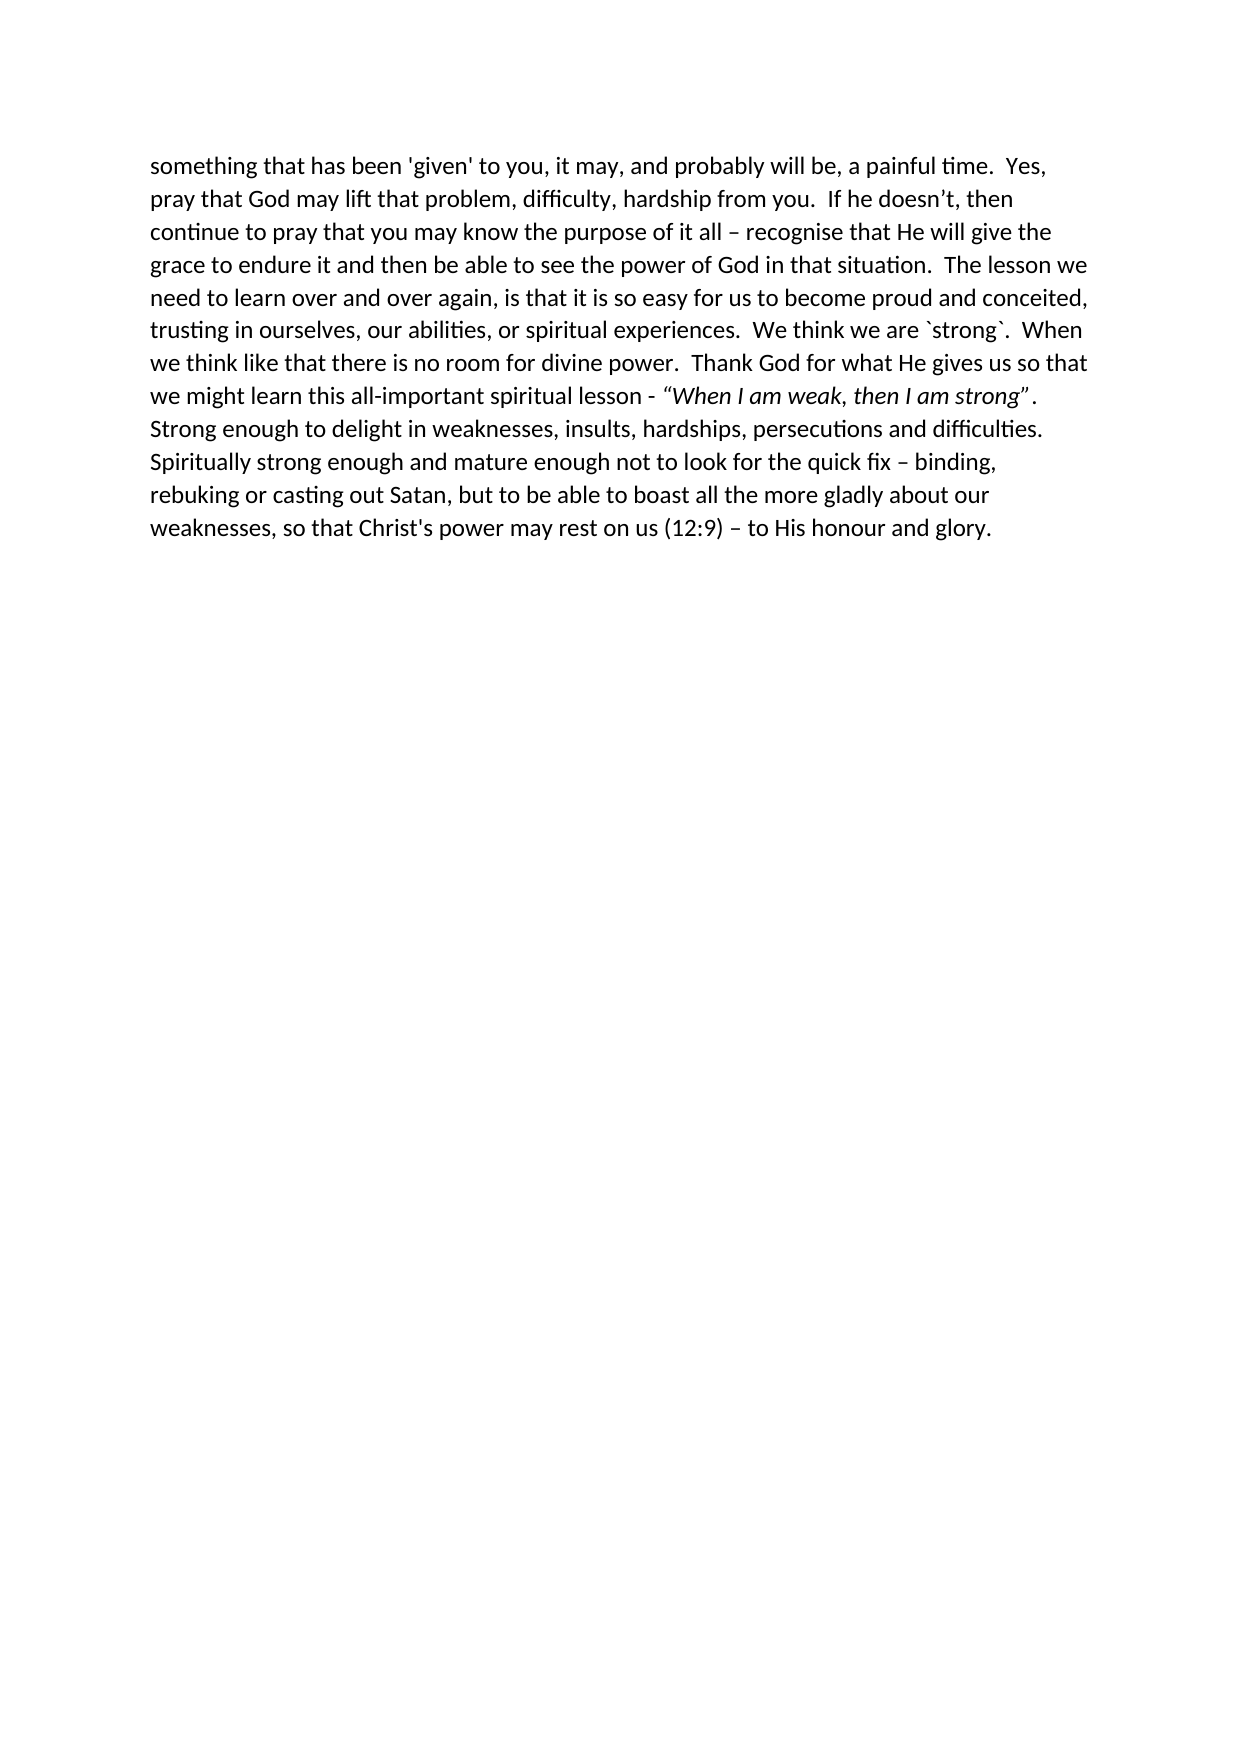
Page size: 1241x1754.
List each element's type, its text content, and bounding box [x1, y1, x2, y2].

text something that has been 'given' to you, it may, and probably will be, a painful time. Yes, pray that God may lift that problem, difficulty, hardship from you. If he doesn’t, then continue to pray that you may know the purpose of it all – recognise that He will give the grace to endure it and then be able to see the power of God in that situation. The lesson we need to learn over and over again, is that it is so easy for us to become proud and conceited, trusting in ourselves, our abilities, or spiritual experiences. We think we are `strong`. When we think like that there is no room for divine power. Thank God for what He gives us so that we might learn this all-important spiritual lesson - “When I am weak, then I am strong”. Strong enough to delight in weaknesses, insults, hardships, persecutions and difficulties. Spiritually strong enough and mature enough not to look for the quick fix – binding, rebuking or casting out Satan, but to be able to boast all the more gladly about our weaknesses, so that Christ's power may rest on us (12:9) – to His honour and glory. [150, 150, 1090, 543]
